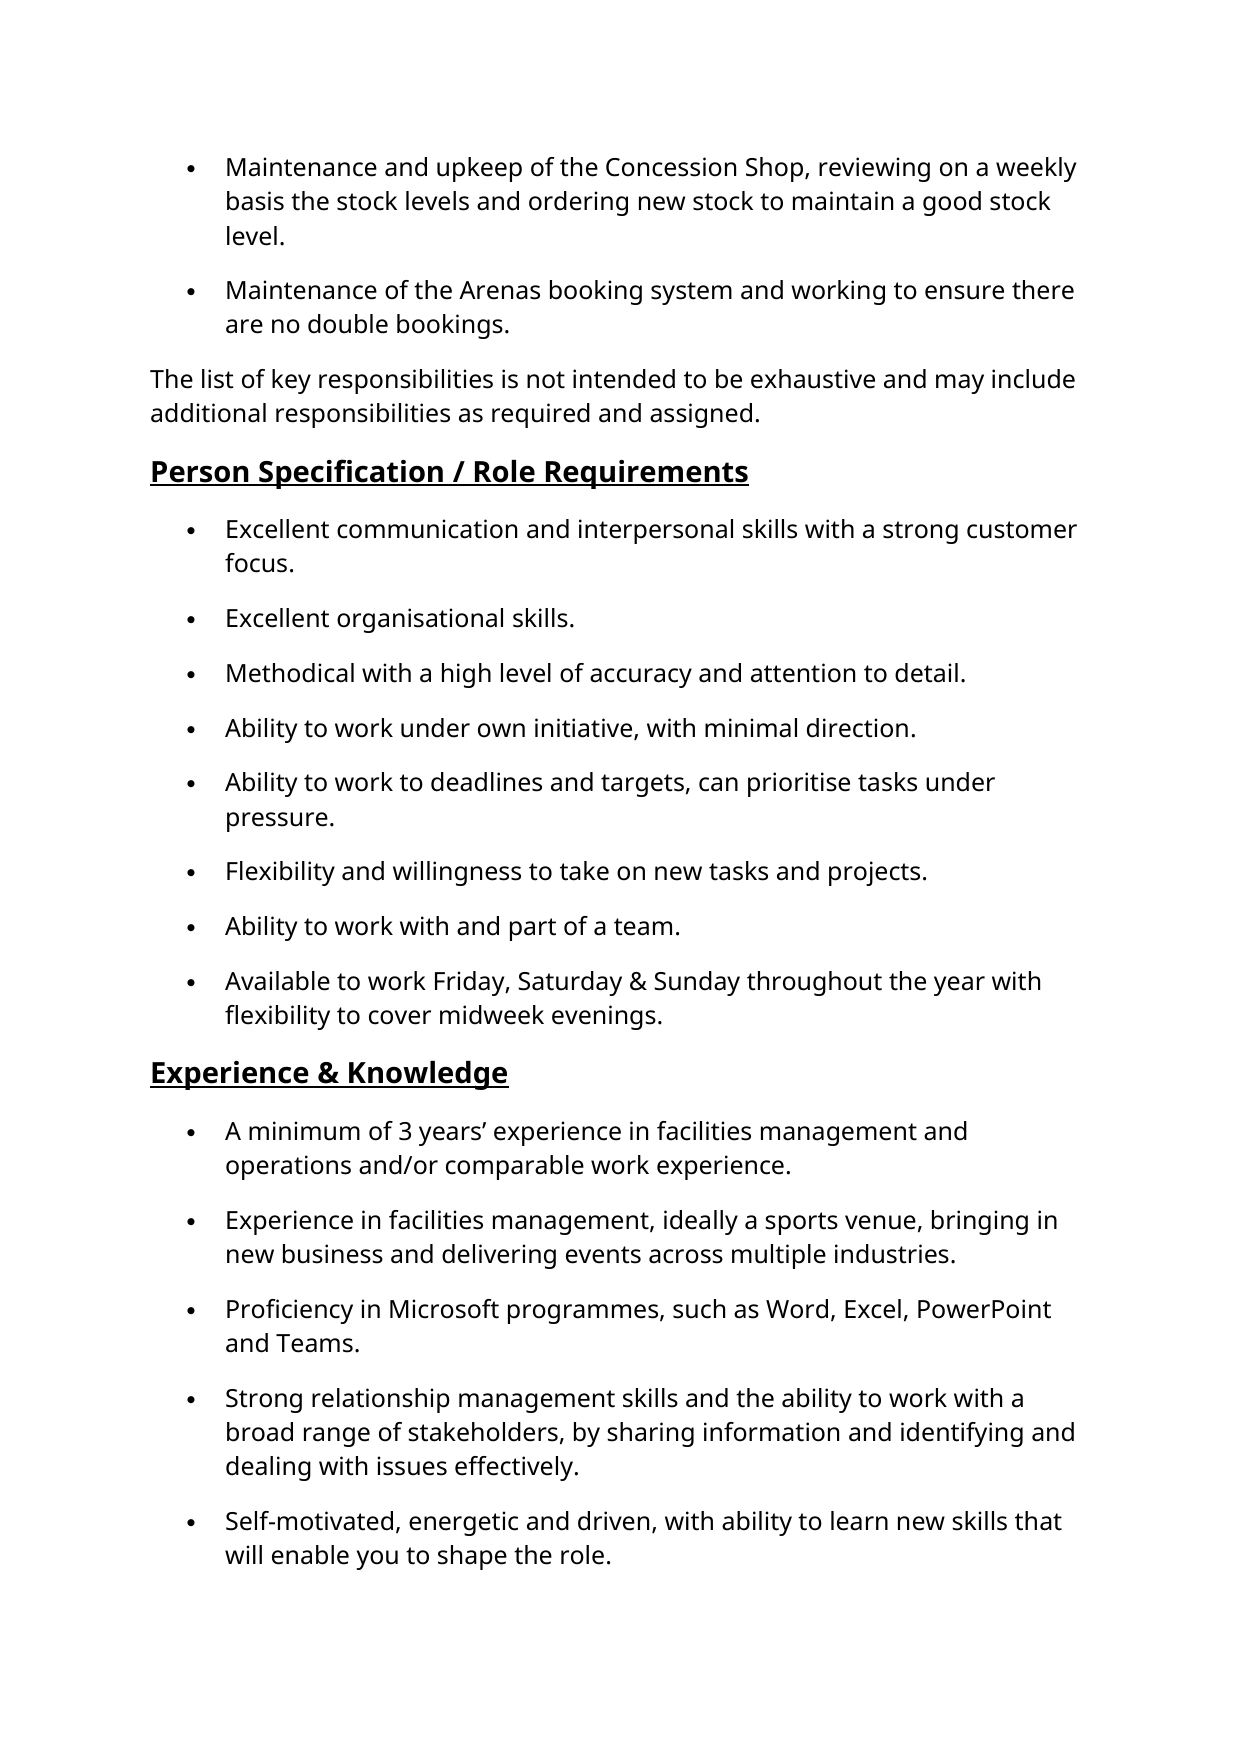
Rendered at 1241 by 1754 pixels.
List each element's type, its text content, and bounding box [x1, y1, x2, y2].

list Excellent communication and interpersonal skills with a strong customer focus. [187, 511, 1090, 579]
list Proficiency in Microsoft programmes, such as Word, Excel, PowerPoint and Teams. [187, 1291, 1090, 1359]
text Person Specification / Role Requirements [150, 451, 1090, 491]
list Excellent organisational skills. [187, 600, 1090, 634]
list Experience in facilities management, ideally a sports venue, bringing in new business and delivering events across multiple industries. [187, 1202, 1090, 1270]
list Self-motivated, energetic and driven, with ability to learn new skills that will enable you to shape the role. [187, 1503, 1090, 1571]
list Flexibility and willingness to take on new tasks and projects. [187, 854, 1090, 888]
text The list of key responsibilities is not intended to be exhaustive and may include additional responsibilities as required and assigned. [150, 362, 1090, 430]
list Ability to work under own initiative, with minimal direction. [187, 710, 1090, 744]
list Maintenance and upkeep of the Concession Shop, reviewing on a weekly basis the stock levels and ordering new stock to maintain a good stock level. [187, 150, 1090, 252]
list Available to work Friday, Saturday & Sunday throughout the year with flexibility to cover midweek evenings. [187, 964, 1090, 1032]
list Ability to work to deadlines and targets, can prioritise tasks under pressure. [187, 765, 1090, 833]
list A minimum of 3 years’ experience in facilities management and operations and/or comparable work experience. [187, 1113, 1090, 1181]
list Maintenance of the Arenas booking system and working to ensure there are no double bookings. [187, 273, 1090, 341]
text Experience & Knowledge [150, 1053, 1090, 1092]
list Strong relationship management skills and the ability to work with a broad range of stakeholders, by sharing information and identifying and dealing with issues effectively. [187, 1380, 1090, 1482]
list Ability to work with and part of a team. [187, 909, 1090, 943]
list Methodical with a high level of accuracy and attention to detail. [187, 655, 1090, 689]
